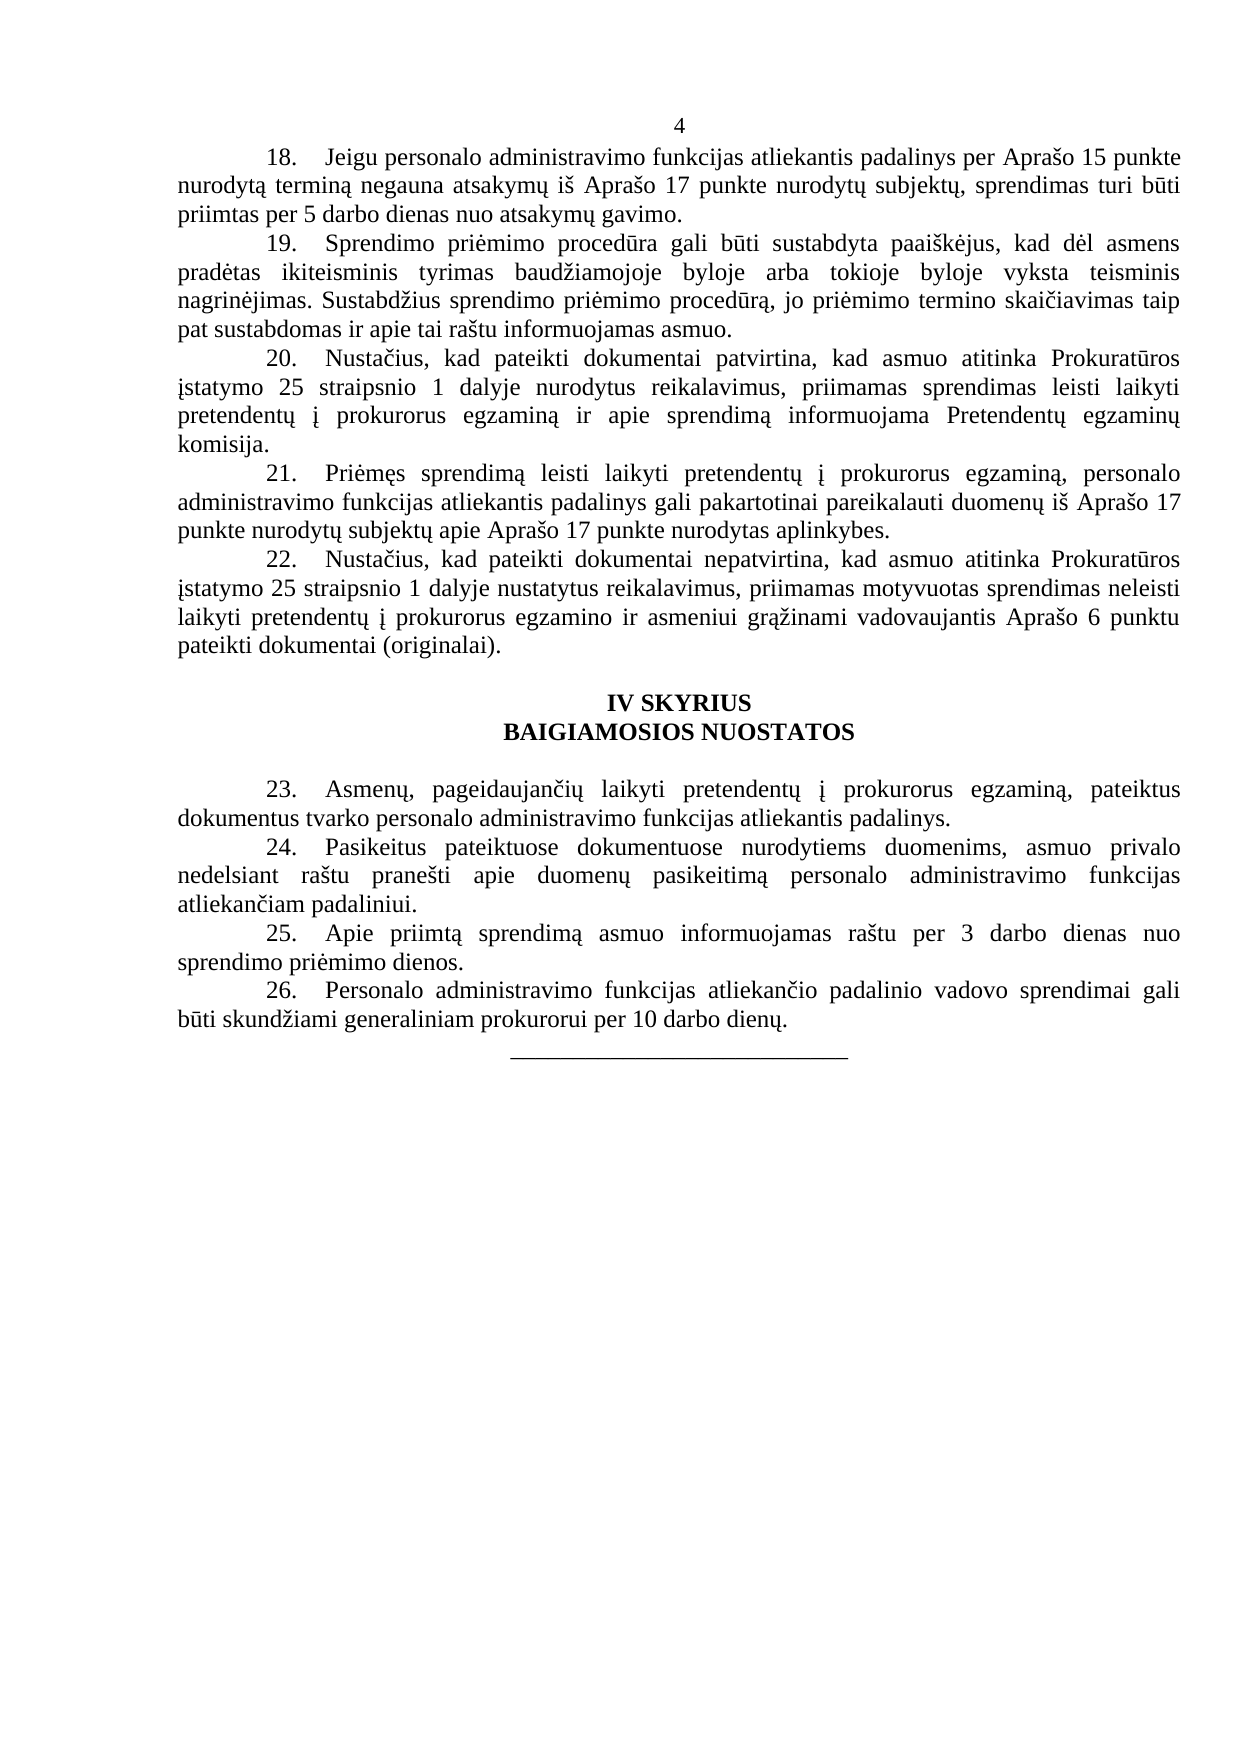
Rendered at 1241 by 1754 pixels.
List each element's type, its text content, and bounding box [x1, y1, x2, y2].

text 19. Sprendimo priėmimo procedūra gali būti sustabdyta paaiškėjus, kad dėl asmens pradėtas ikiteisminis tyrimas baudžiamojoje byloje arba tokioje byloje vyksta teisminis nagrinėjimas. Sustabdžius sprendimo priėmimo procedūrą, jo priėmimo termino skaičiavimas taip pat sustabdomas ir apie tai raštu informuojamas asmuo. [177, 228, 1181, 343]
text 24. Pasikeitus pateiktuose dokumentuose nurodytiems duomenims, asmuo privalo nedelsiant raštu pranešti apie duomenų pasikeitimą personalo administravimo funkcijas atliekančiam padaliniui. [177, 832, 1181, 918]
text 26. Personalo administravimo funkcijas atliekančio padalinio vadovo sprendimai gali būti skundžiami generaliniam prokurorui per 10 darbo dienų. [177, 976, 1181, 1033]
text 21. Priėmęs sprendimą leisti laikyti pretendentų į prokurorus egzaminą, personalo administravimo funkcijas atliekantis padalinys gali pakartotinai pareikalauti duomenų iš Aprašo 17 punkte nurodytų subjektų apie Aprašo 17 punkte nurodytas aplinkybes. [177, 458, 1181, 544]
text 25. Apie priimtą sprendimą asmuo informuojamas raštu per 3 darbo dienas nuo sprendimo priėmimo dienos. [177, 918, 1181, 976]
text 20. Nustačius, kad pateikti dokumentai patvirtina, kad asmuo atitinka Prokuratūros įstatymo 25 straipsnio 1 dalyje nurodytus reikalavimus, priimamas sprendimas leisti laikyti pretendentų į prokurorus egzaminą ir apie sprendimą informuojama Pretendentų egzaminų komisija. [177, 343, 1181, 458]
text 18. Jeigu personalo administravimo funkcijas atliekantis padalinys per Aprašo 15 punkte nurodytą terminą negauna atsakymų iš Aprašo 17 punkte nurodytų subjektų, sprendimas turi būti priimtas per 5 darbo dienas nuo atsakymų gavimo. [177, 142, 1181, 228]
text 23. Asmenų, pageidaujančių laikyti pretendentų į prokurorus egzaminą, pateiktus dokumentus tvarko personalo administravimo funkcijas atliekantis padalinys. [177, 774, 1181, 832]
text BAIGIAMOSIOS NUOSTATOS [177, 717, 1181, 746]
text ___________________________ [177, 1033, 1181, 1062]
text IV SKYRIUS [177, 659, 1181, 717]
text 22. Nustačius, kad pateikti dokumentai nepatvirtina, kad asmuo atitinka Prokuratūros įstatymo 25 straipsnio 1 dalyje nustatytus reikalavimus, priimamas motyvuotas sprendimas neleisti laikyti pretendentų į prokurorus egzamino ir asmeniui grąžinami vadovaujantis Aprašo 6 punktu pateikti dokumentai (originalai). [177, 544, 1181, 659]
